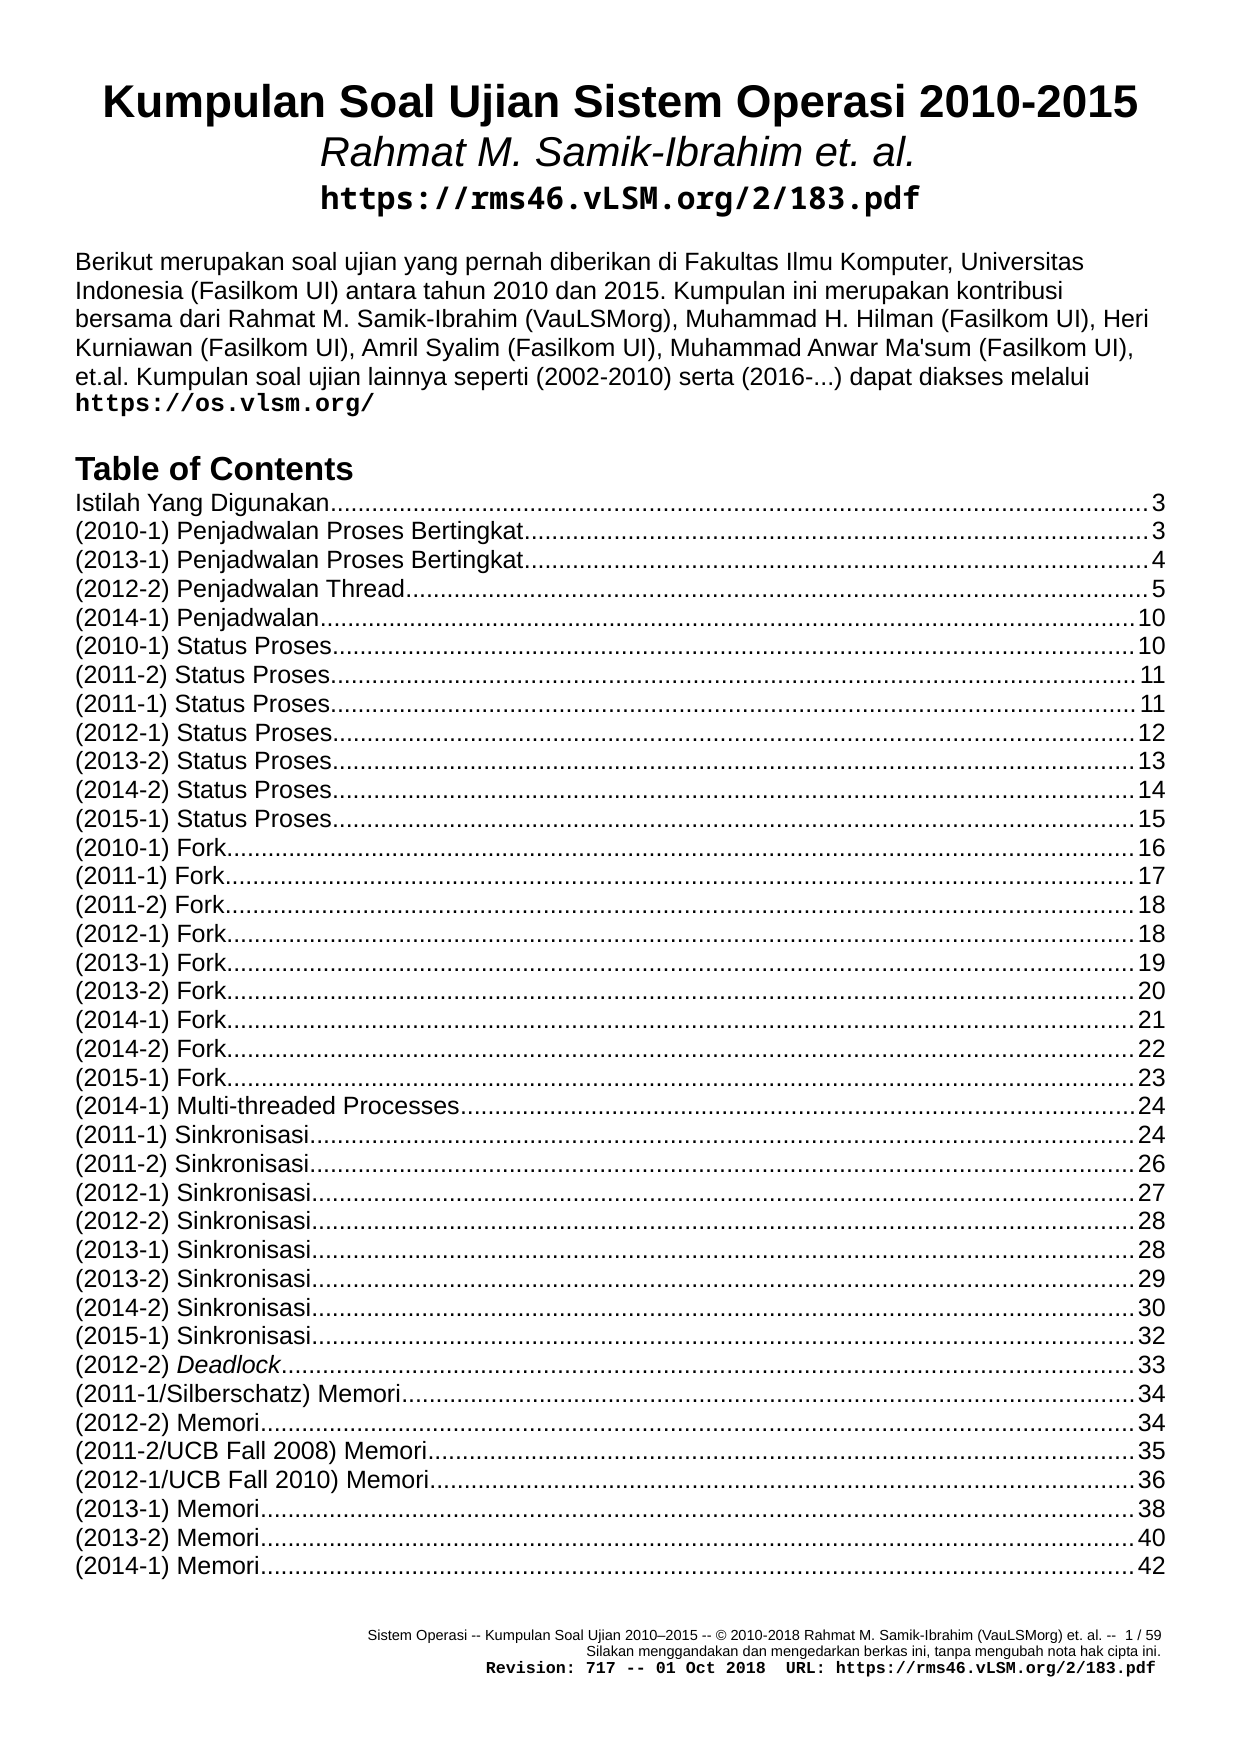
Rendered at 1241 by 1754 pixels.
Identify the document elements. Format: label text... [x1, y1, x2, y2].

text (2014-2) Status Proses 14 [75, 775, 1166, 804]
text (2010-1) Penjadwalan Proses Bertingkat 3 [75, 516, 1166, 545]
text Berikut merupakan soal ujian yang pernah diberikan di Fakultas Ilmu Komputer, Universitas Indonesia (Fasilkom UI) antara tahun 2010 dan 2015. Kumpulan ini merupakan kontribusi bersama dari Rahmat M. Samik-Ibrahim (VauLSMorg), Muhammad H. Hilman (Fasilkom UI), Heri Kurniawan (Fasilkom UI), Amril Syalim (Fasilkom UI), Muhammad Anwar Ma'sum (Fasilkom UI), et.al. Kumpulan soal ujian lainnya seperti (2002-2010) serta (2016-...) dapat diakses melalui https://os.vlsm.org/ [75, 247, 1166, 419]
text (2013-2) Fork 20 [75, 976, 1166, 1005]
text (2014-1) Memori 42 [75, 1551, 1166, 1580]
text (2012-1/UCB Fall 2010) Memori 36 [75, 1465, 1166, 1494]
text (2013-2) Sinkronisasi 29 [75, 1264, 1166, 1292]
text (2015-1) Status Proses 15 [75, 804, 1166, 832]
text Rahmat M. Samik-Ibrahim et. al. [75, 128, 1166, 176]
text (2011-2) Sinkronisasi 26 [75, 1149, 1166, 1177]
text (2013-1) Fork 19 [75, 947, 1166, 976]
text (2011-1) Status Proses 11 [75, 689, 1166, 717]
text (2011-1) Fork 17 [75, 861, 1166, 890]
text Istilah Yang Digunakan 3 [75, 487, 1166, 516]
text Kumpulan Soal Ujian Sistem Operasi 2010-2015 [75, 75, 1166, 128]
text https://rms46.vLSM.org/2/183.pdf [75, 176, 1166, 218]
text (2014-2) Fork 22 [75, 1034, 1166, 1062]
text (2014-2) Sinkronisasi 30 [75, 1292, 1166, 1321]
text (2011-2) Fork 18 [75, 890, 1166, 919]
text (2011-1) Sinkronisasi 24 [75, 1120, 1166, 1149]
text (2013-2) Memori 40 [75, 1522, 1166, 1551]
text (2010-1) Status Proses 10 [75, 631, 1166, 660]
text (2015-1) Sinkronisasi 32 [75, 1321, 1166, 1350]
text (2013-2) Status Proses 13 [75, 746, 1166, 775]
text (2012-2) Penjadwalan Thread 5 [75, 574, 1166, 602]
text (2013-1) Penjadwalan Proses Bertingkat 4 [75, 545, 1166, 574]
text (2012-2) Deadlock 33 [75, 1350, 1166, 1379]
text (2012-1) Fork 18 [75, 919, 1166, 947]
text (2013-1) Sinkronisasi 28 [75, 1235, 1166, 1264]
text (2011-1/Silberschatz) Memori 34 [75, 1379, 1166, 1407]
text (2013-1) Memori 38 [75, 1494, 1166, 1522]
text (2010-1) Fork 16 [75, 832, 1166, 861]
text (2011-2/UCB Fall 2008) Memori 35 [75, 1436, 1166, 1465]
text (2011-2) Status Proses 11 [75, 660, 1166, 689]
text (2012-1) Status Proses 12 [75, 717, 1166, 746]
text (2014-1) Penjadwalan 10 [75, 602, 1166, 631]
text (2014-1) Fork 21 [75, 1005, 1166, 1034]
text (2014-1) Multi-threaded Processes 24 [75, 1091, 1166, 1120]
text (2012-2) Memori 34 [75, 1407, 1166, 1436]
text (2012-2) Sinkronisasi 28 [75, 1206, 1166, 1235]
text (2012-1) Sinkronisasi 27 [75, 1177, 1166, 1206]
text (2015-1) Fork 23 [75, 1062, 1166, 1091]
subtitle Table of Contents [75, 449, 1166, 487]
